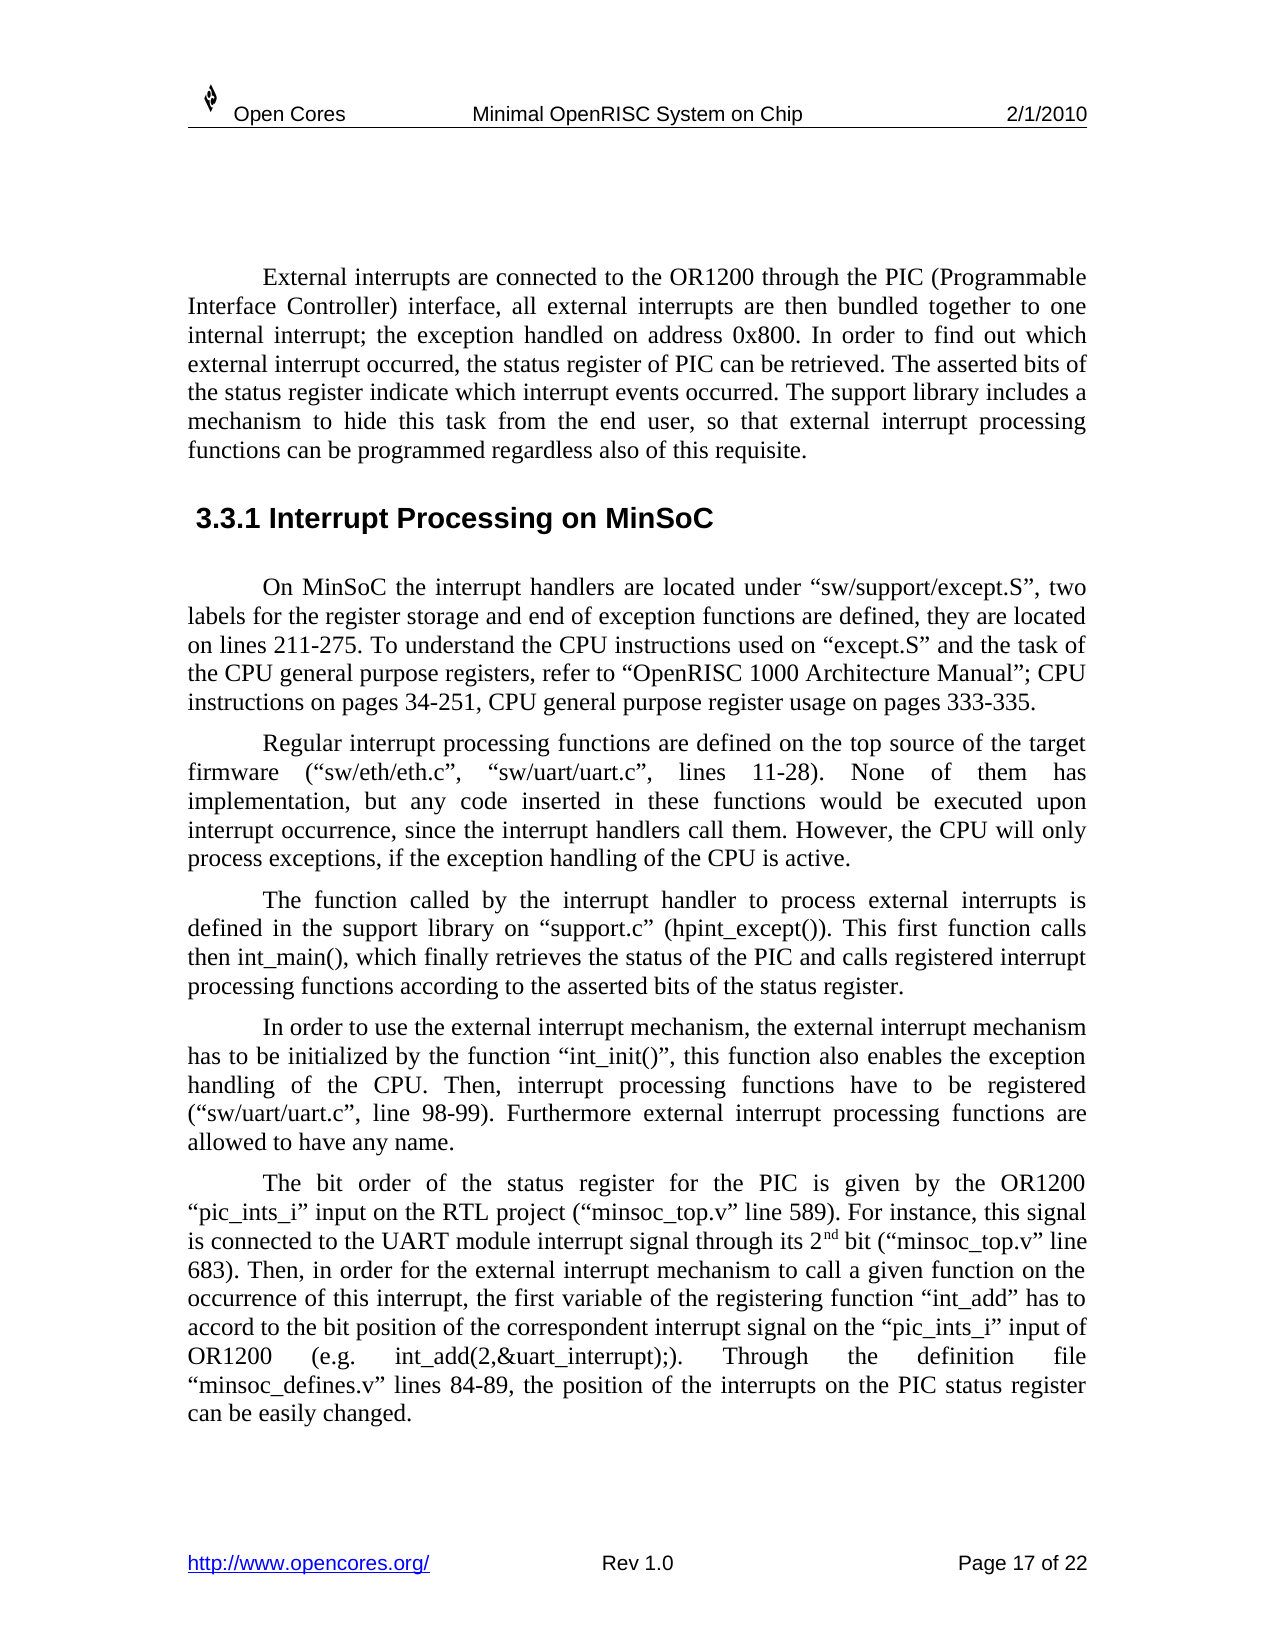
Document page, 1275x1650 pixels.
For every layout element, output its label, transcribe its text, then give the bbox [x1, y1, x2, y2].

text External interrupts are connected to the OR1200 through the PIC (Programmable Interface Controller) interface, all external interrupts are then bundled together to one internal interrupt; the exception handled on address 0x800. In order to find out which external interrupt occurred, the status register of PIC can be retrieved. The asserted bits of the status register indicate which interrupt events occurred. The support library includes a mechanism to hide this task from the end user, so that external interrupt processing functions can be programmed regardless also of this requisite. [187, 262, 1087, 464]
subtitle Interrupt Processing on MinSoC [187, 501, 1087, 535]
text The bit order of the status register for the PIC is given by the OR1200 “pic_ints_i” input on the RTL project (“minsoc_top.v” line 589). For instance, this signal is connected to the UART module interrupt signal through its 2nd bit (“minsoc_top.v” line 683). Then, in order for the external interrupt mechanism to call a given function on the occurrence of this interrupt, the first variable of the registering function “int_add” has to accord to the bit position of the correspondent interrupt signal on the “pic_ints_i” input of OR1200 (e.g. int_add(2,&uart_interrupt);). Through the definition file “minsoc_defines.v” lines 84-89, the position of the interrupts on the PIC status register can be easily changed. [187, 1168, 1087, 1427]
text In order to use the external interrupt mechanism, the external interrupt mechanism has to be initialized by the function “int_init()”, this function also enables the exception handling of the CPU. Then, interrupt processing functions have to be registered (“sw/uart/uart.c”, line 98-99). Furthermore external interrupt processing functions are allowed to have any name. [187, 1012, 1087, 1156]
text On MinSoC the interrupt handlers are located under “sw/support/except.S”, two labels for the register storage and end of exception functions are defined, they are located on lines 211-275. To understand the CPU instructions used on “except.S” and the task of the CPU general purpose registers, refer to “OpenRISC 1000 Architecture Manual”; CPU instructions on pages 34-251, CPU general purpose register usage on pages 333-335. [187, 572, 1087, 716]
text Regular interrupt processing functions are defined on the top source of the target firmware (“sw/eth/eth.c”, “sw/uart/uart.c”, lines 11-28). None of them has implementation, but any code inserted in these functions would be executed upon interrupt occurrence, since the interrupt handlers call them. However, the CPU will only process exceptions, if the exception handling of the CPU is active. [187, 728, 1087, 872]
text The function called by the interrupt handler to process external interrupts is defined in the support library on “support.c” (hpint_except()). This first function calls then int_main(), which finally retrieves the status of the PIC and calls registered interrupt processing functions according to the asserted bits of the status register. [187, 885, 1087, 1000]
